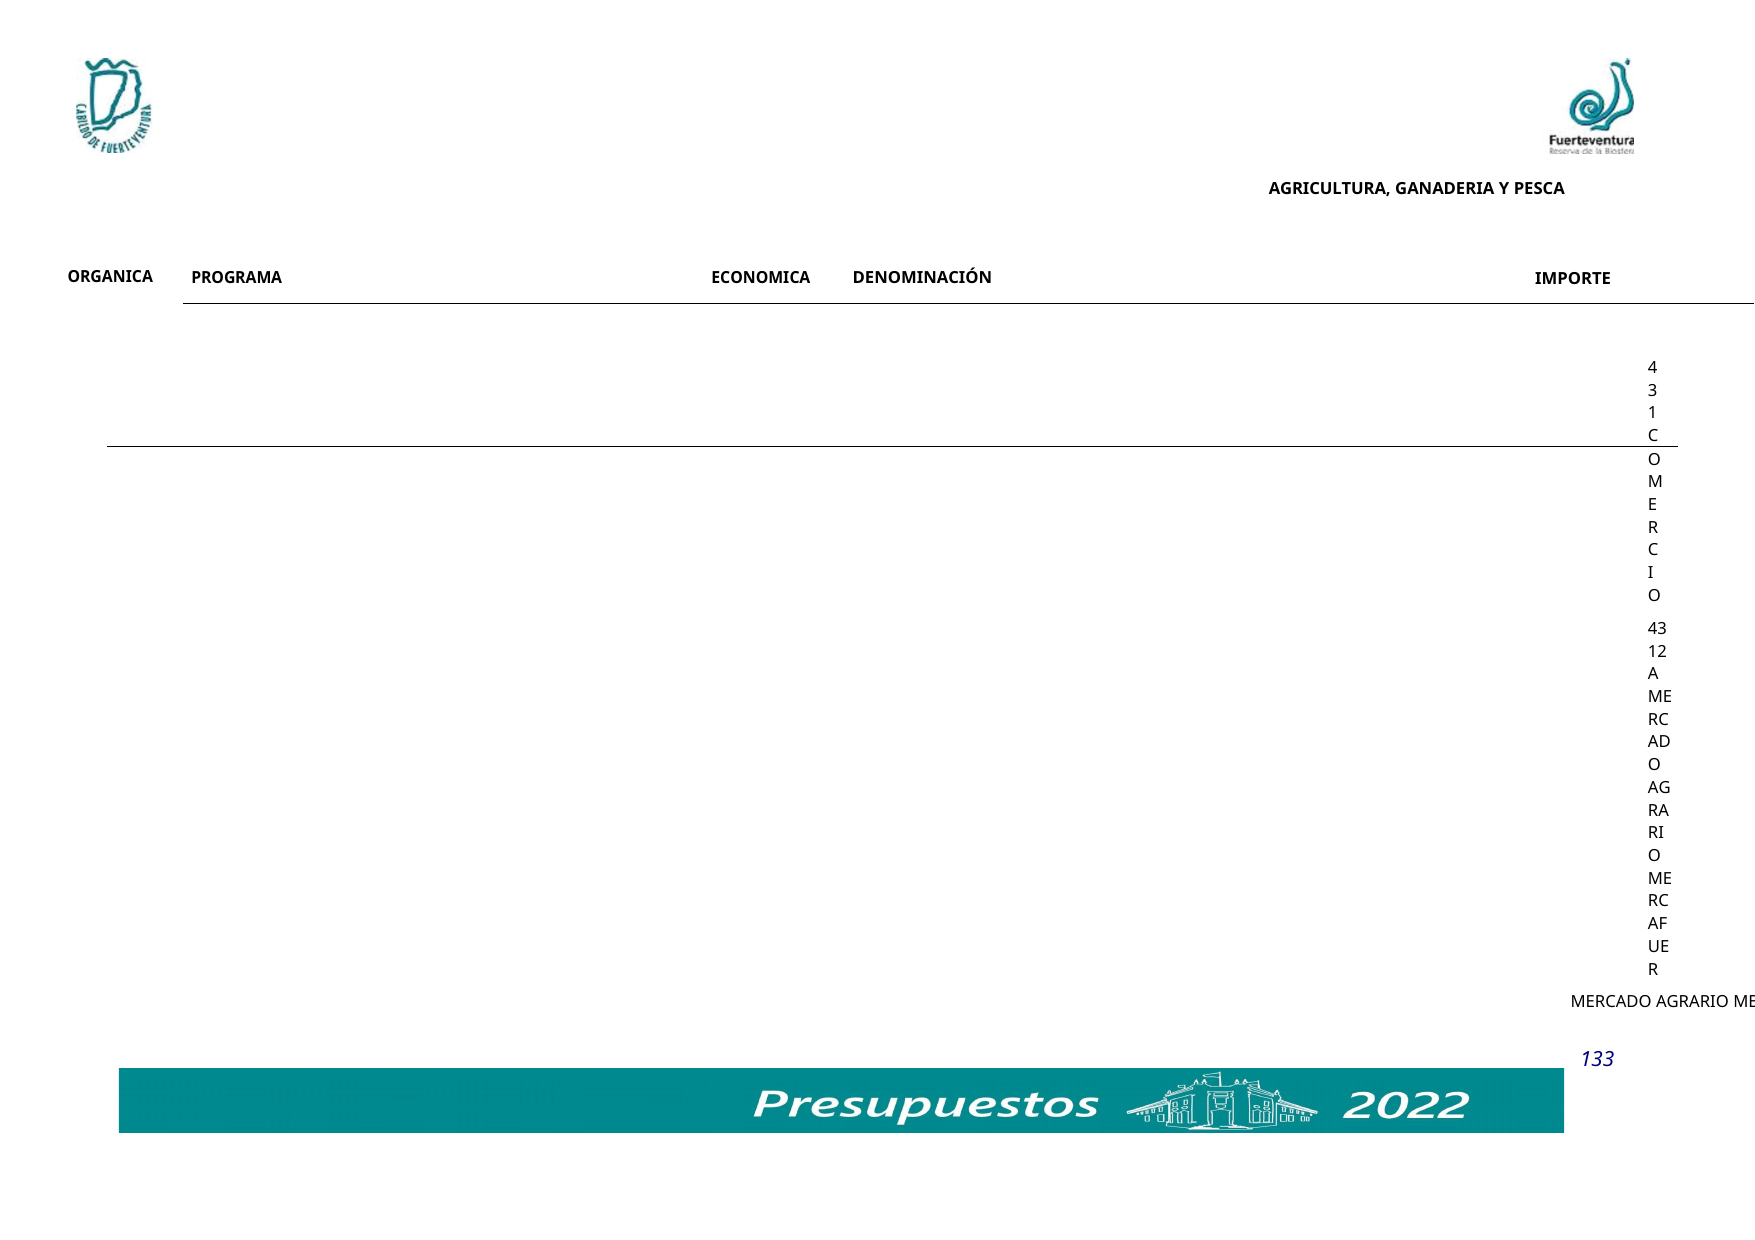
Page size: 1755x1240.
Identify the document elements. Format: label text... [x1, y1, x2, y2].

table_header MERCADO AGRARIO MERCAFUER [1565, 984, 1754, 1016]
text 4312A MERCADO AGRARIO MERCAFUER [1648, 616, 1673, 980]
text ORGANICA PROGRAMA ECONOMICA DENOMINACIÓN [67, 265, 1008, 289]
text OMERCIO [1648, 447, 1661, 606]
text IMPORTE [1535, 266, 1650, 289]
text 431 C [1648, 355, 1661, 446]
